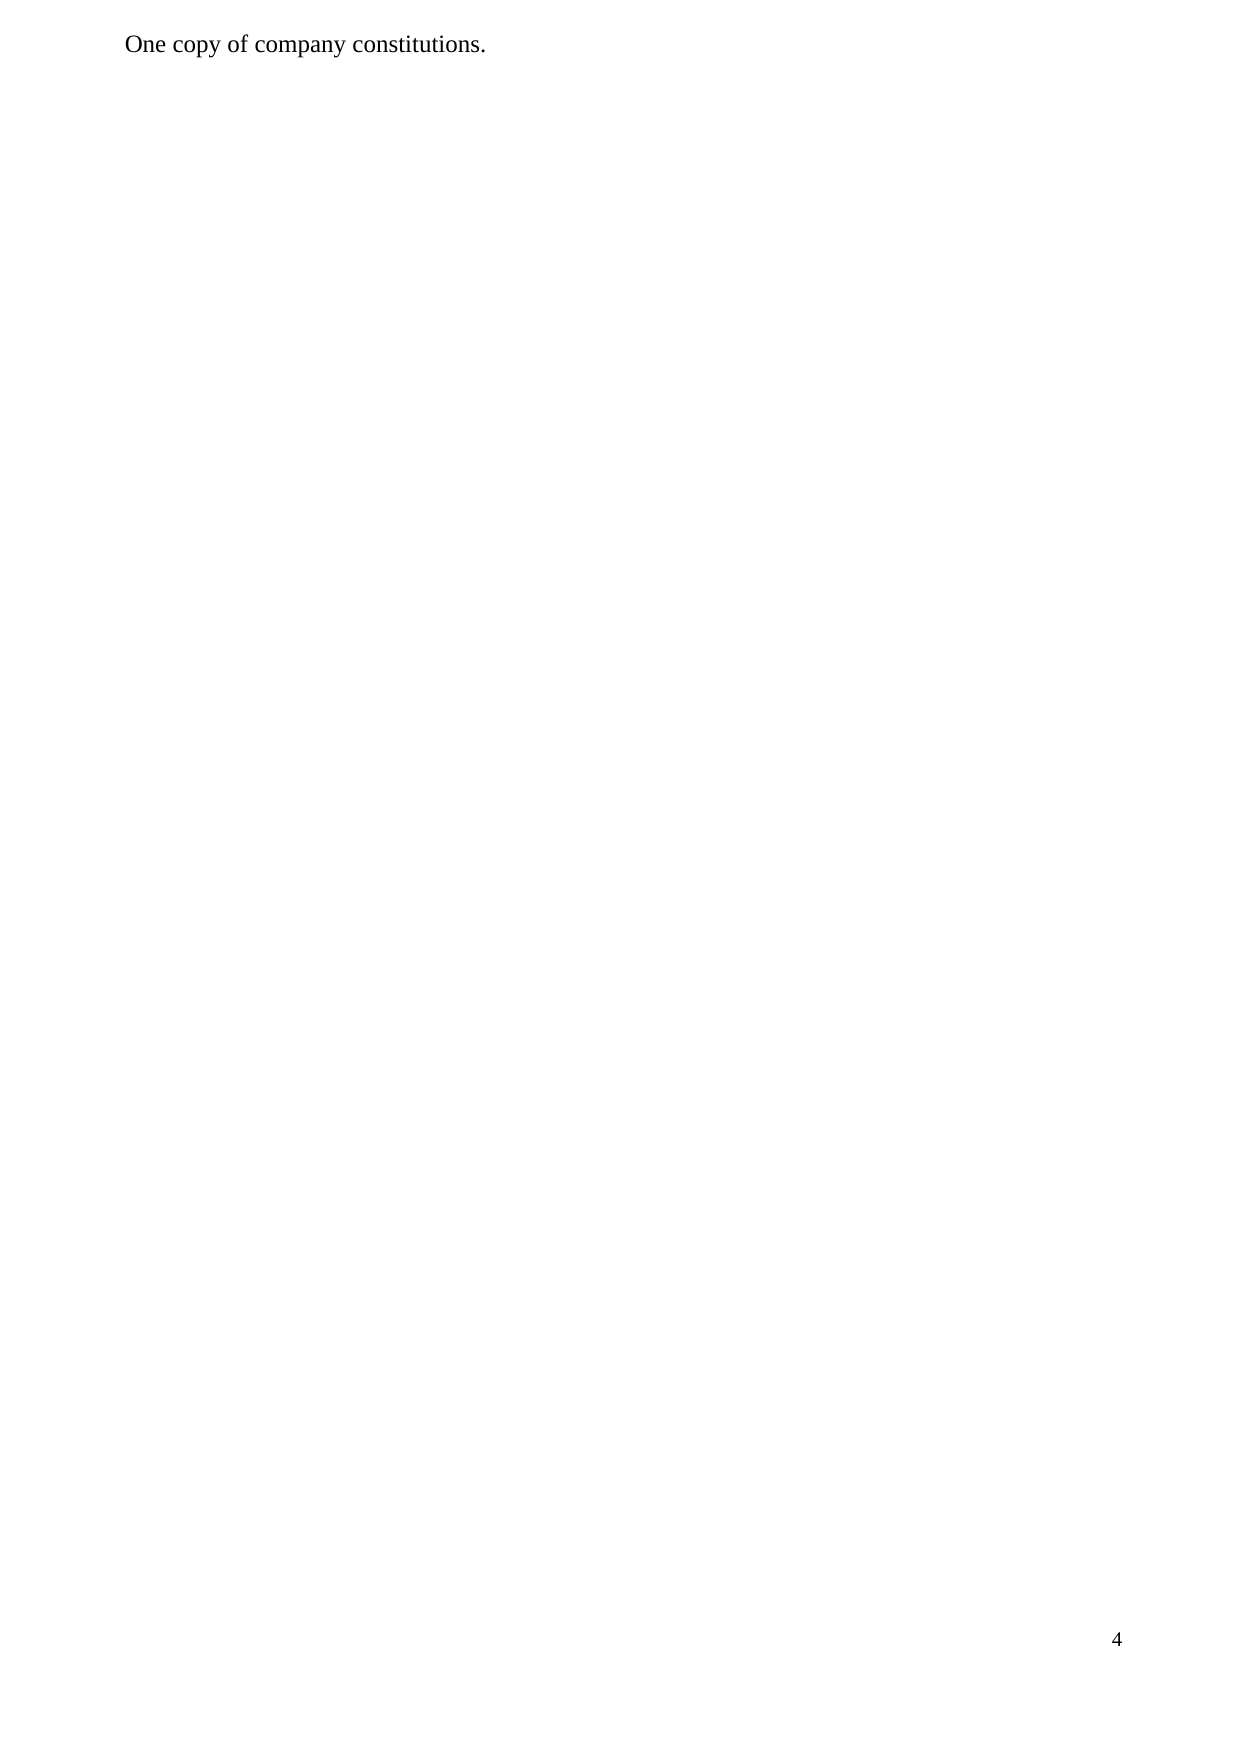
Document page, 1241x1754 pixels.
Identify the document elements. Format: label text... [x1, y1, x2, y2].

text One copy of company constitutions. [124, 29, 1122, 58]
